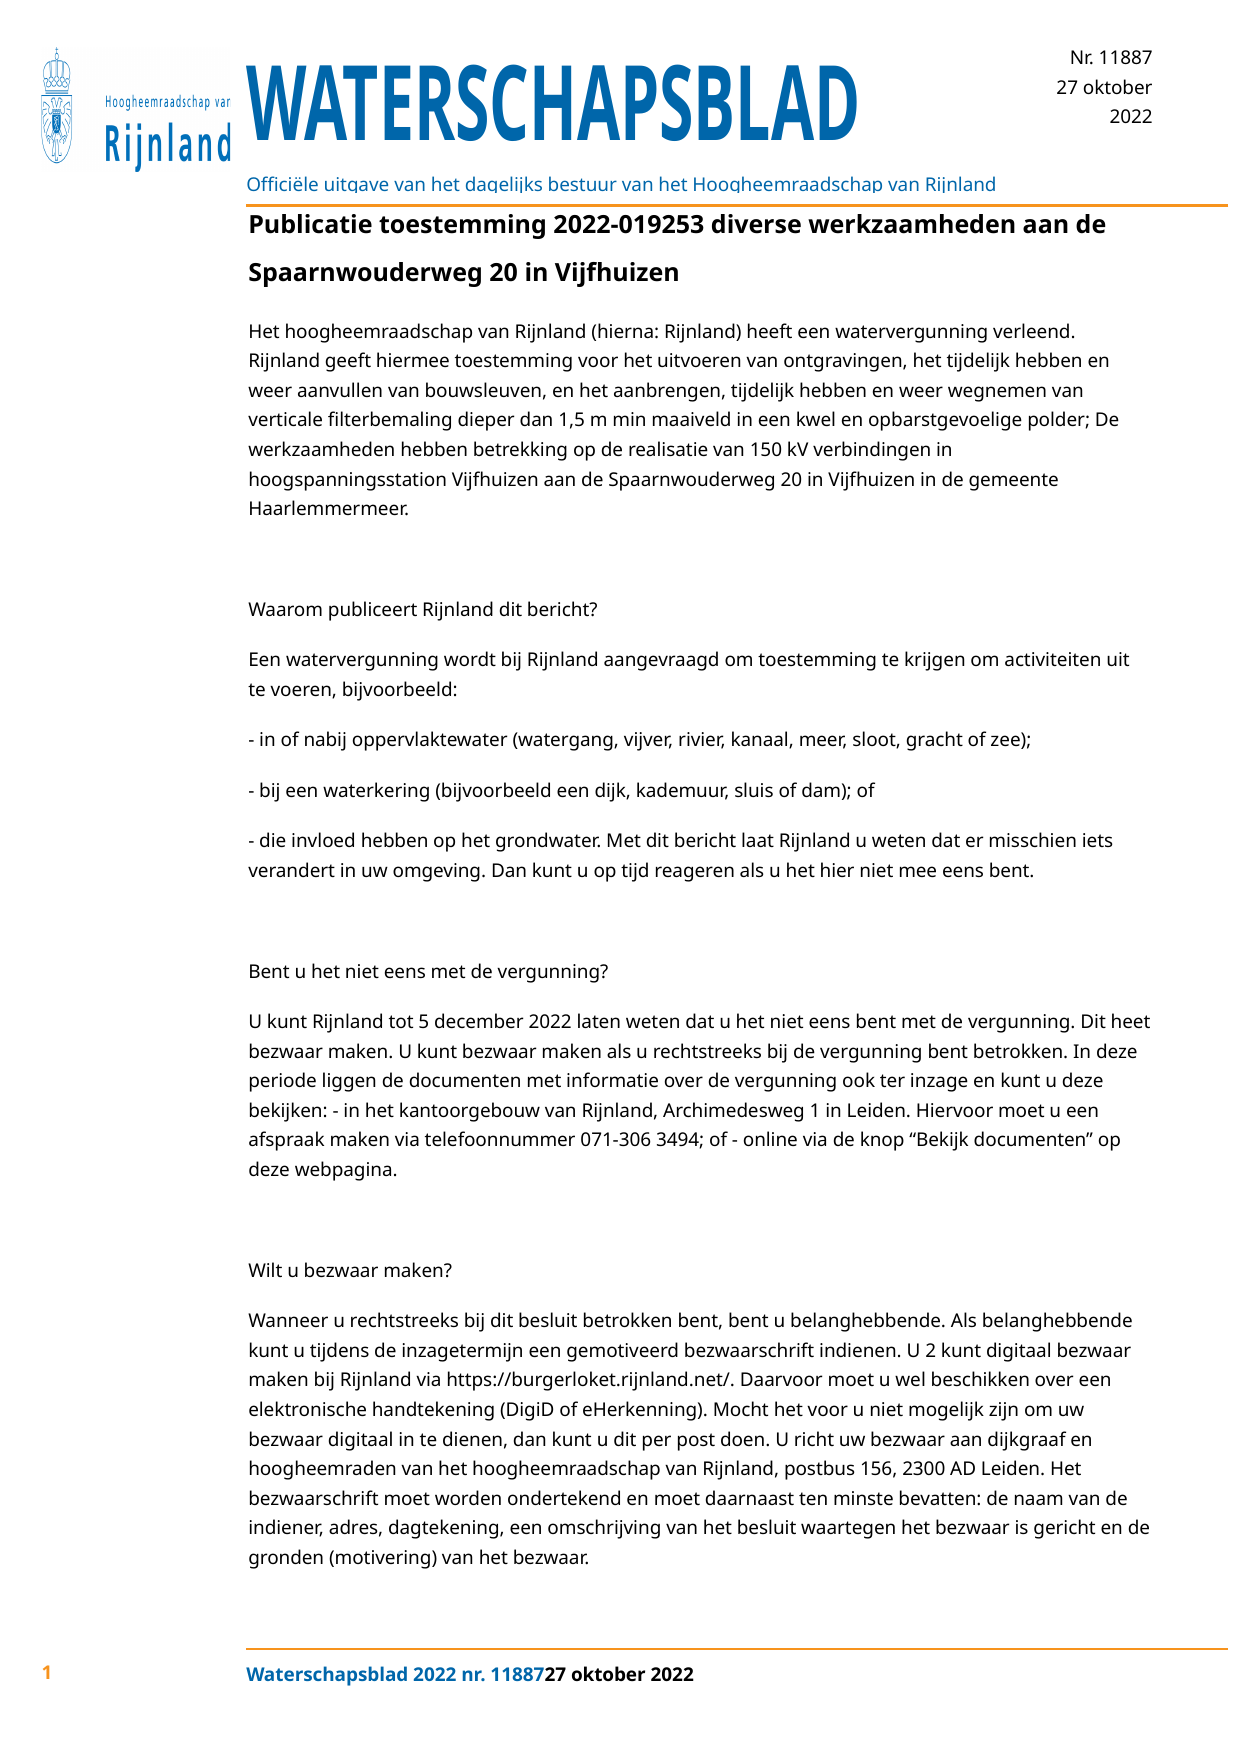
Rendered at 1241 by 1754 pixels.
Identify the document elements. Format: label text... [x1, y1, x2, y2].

text Het hoogheemraadschap van Rijnland (hierna: Rijnland) heeft een watervergunning verleend. Rijnland geeft hiermee toestemming voor het uitvoeren van ontgravingen, het tijdelijk hebben en weer aanvullen van bouwsleuven, en het aanbrengen, tijdelijk hebben en weer wegnemen van verticale filterbemaling dieper dan 1,5 m min maaiveld in een kwel en opbarstgevoelige polder; De werkzaamheden hebben betrekking op de realisatie van 150 kV verbindingen in hoogspanningsstation Vijfhuizen aan de Spaarnwouderweg 20 in Vijfhuizen in de gemeente Haarlemmermeer. [248, 318, 1152, 521]
picture [41, 47, 231, 172]
text Wanneer u rechtstreeks bij dit besluit betrokken bent, bent u belanghebbende. Als belanghebbende kunt u tijdens de inzagetermijn een gemotiveerd bezwaarschrift indienen. U 2 kunt digitaal bezwaar maken bij Rijnland via https://burgerloket.rijnland.net/. Daarvoor moet u wel beschikken over een elektronische handtekening (DigiD of eHerkenning). Mocht het voor u niet mogelijk zijn om uw bezwaar digitaal in te dienen, dan kunt u dit per post doen. U richt uw bezwaar aan dijkgraaf en hoogheemraden van het hoogheemraadschap van Rijnland, postbus 156, 2300 AD Leiden. Het bezwaarschrift moet worden ondertekend en moet daarnaast ten minste bevatten: de naam van de indiener, adres, dagtekening, een omschrijving van het besluit waartegen het bezwaar is gericht en de gronden (motivering) van het bezwaar. [248, 1307, 1152, 1570]
text Waarom publiceert Rijnland dit bericht? [248, 596, 1152, 622]
text - die invloed hebben op het grondwater. Met dit bericht laat Rijnland u weten dat er misschien iets verandert in uw omgeving. Dan kunt u op tijd reageren als u het hier niet mee eens bent. [248, 827, 1152, 883]
text - bij een waterkering (bijvoorbeeld een dijk, kademuur, sluis of dam); of [248, 777, 1152, 803]
text - in of nabij oppervlaktewater (watergang, vijver, rivier, kanaal, meer, sloot, gracht of zee); [248, 727, 1152, 752]
text Publicatie toestemming 2022-019253 diverse werkzaamheden aan de Spaarnwouderweg 20 in Vijfhuizen [248, 207, 1152, 288]
text Bent u het niet eens met de vergunning? [248, 958, 1152, 984]
text U kunt Rijnland tot 5 december 2022 laten weten dat u het niet eens bent met de vergunning. Dit heet bezwaar maken. U kunt bezwaar maken als u rechtstreeks bij de vergunning bent betrokken. In deze periode liggen de documenten met informatie over de vergunning ook ter inzage en kunt u deze bekijken: - in het kantoorgebouw van Rijnland, Archimedesweg 1 in Leiden. Hiervoor moet u een afspraak maken via telefoonnummer 071-306 3494; of - online via de knop “Bekijk documenten” op deze webpagina. [248, 1008, 1152, 1182]
text Een watervergunning wordt bij Rijnland aangevraagd om toestemming te krijgen om activiteiten uit te voeren, bijvoorbeeld: [248, 647, 1152, 702]
text Wilt u bezwaar maken? [248, 1257, 1152, 1283]
